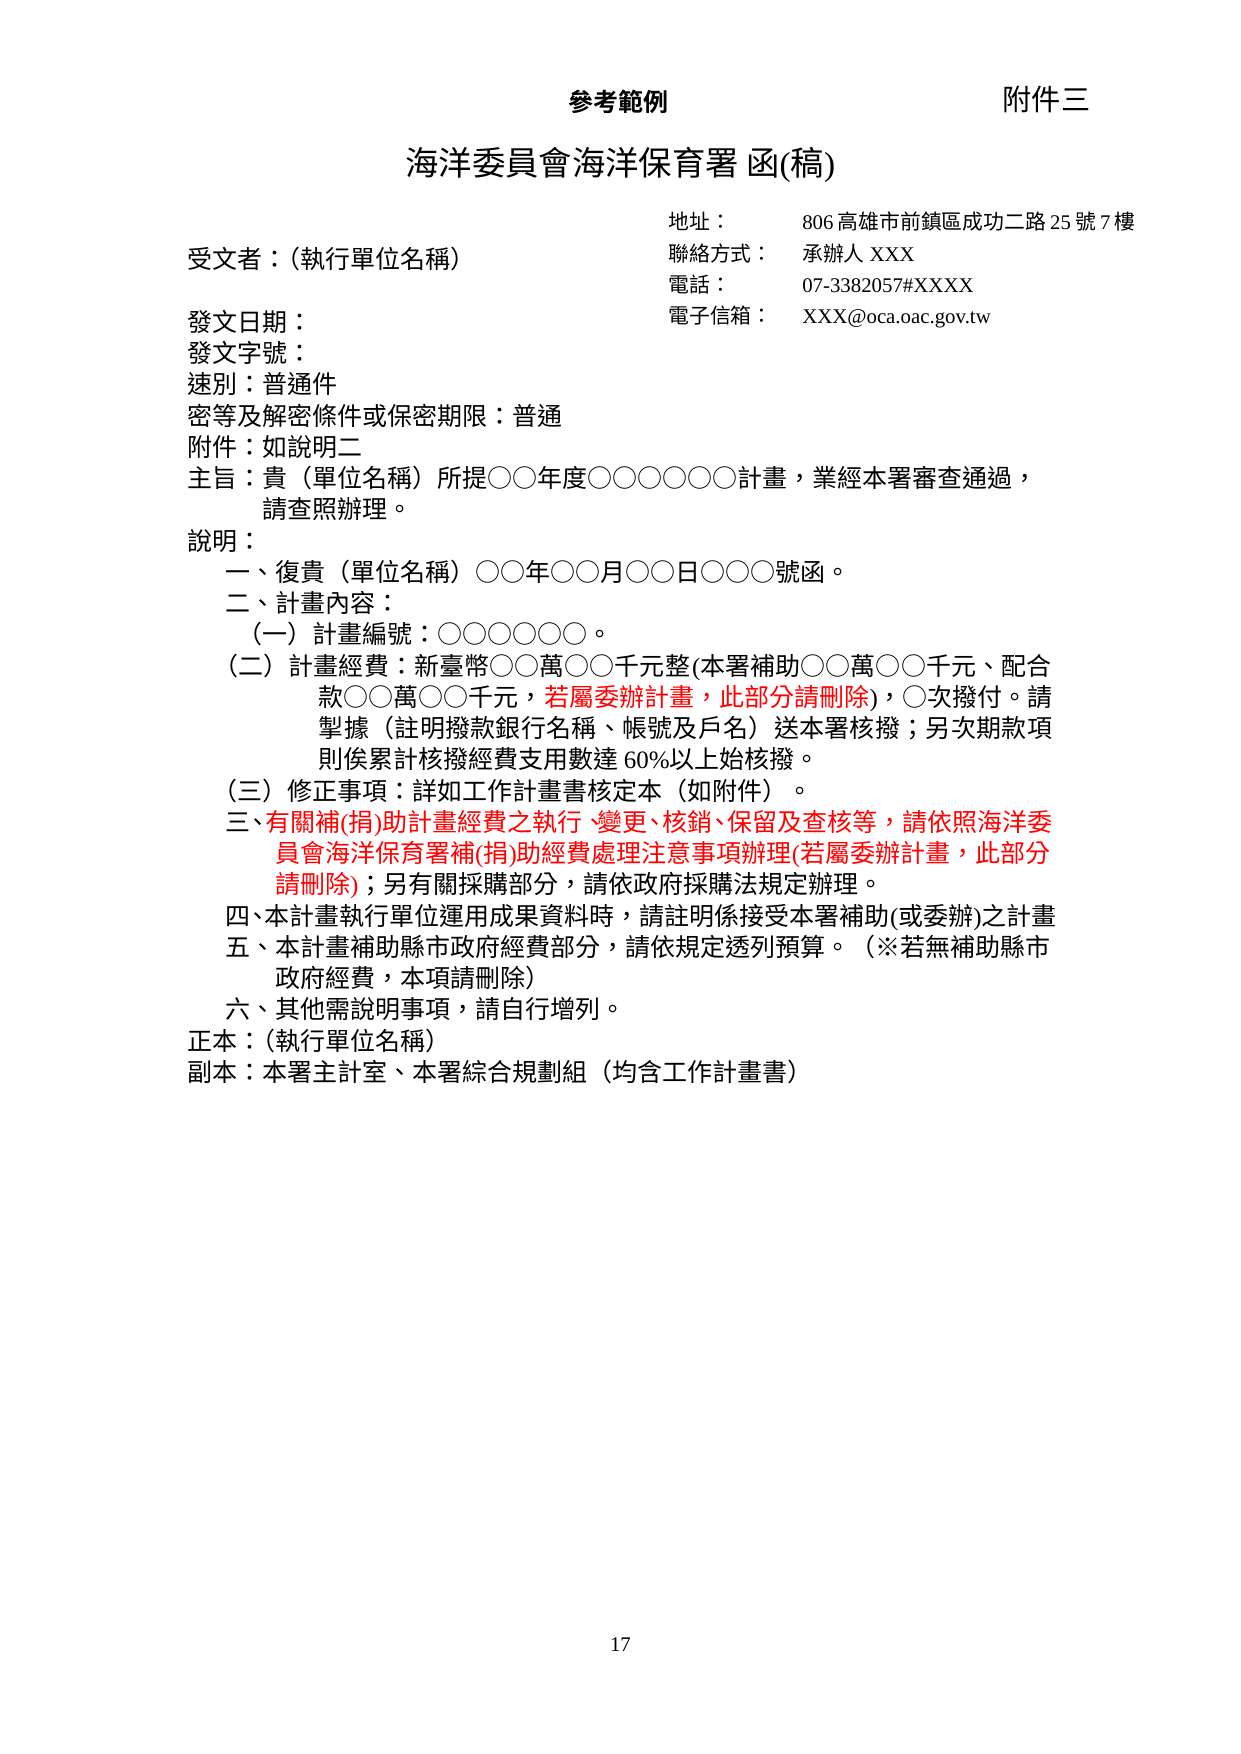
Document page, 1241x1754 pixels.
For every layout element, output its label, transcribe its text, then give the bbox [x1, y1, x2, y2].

text 二、計畫內容： [187, 587, 1053, 619]
text 正本：（執行單位名稱） [187, 1025, 1053, 1056]
table_cell 電話： [665, 267, 799, 298]
text 六、其他需說明事項，請自行增列。 [225, 994, 1053, 1025]
text 五、本計畫補助縣市政府經費部分，請依規定透列預算。（※若無補助縣市政府經費，本項請刪除） [225, 931, 1053, 994]
text 發文字號： [187, 337, 1053, 369]
text （三）修正事項：詳如工作計畫書核定本（如附件）。 [187, 775, 1053, 806]
table_header 地址： [665, 205, 799, 236]
text 一、復貴（單位名稱）○○年○○月○○日○○○號函。 [187, 556, 1053, 587]
text 說明： [187, 525, 1053, 556]
text 海洋委員會海洋保育署 函(稿) [187, 150, 1053, 181]
text 四、本計畫執行單位運用成果資料時，請註明係接受本署補助(或委辦)之計畫。 [225, 900, 1053, 931]
table_cell 電子信箱： [665, 299, 799, 330]
text 附件：如說明二 [187, 431, 1053, 462]
text 速別：普通件 [187, 369, 1053, 400]
text 三、有關補(捐)助計畫經費之執行、變更、核銷、保留及查核等，請依照海洋委員會海洋保育署補(捐)助經費處理注意事項辦理(若屬委辦計畫，此部分請刪除)；另有關採購部分，請依政府採購法規定辦理。 [225, 806, 1053, 900]
text 附件三 [1002, 76, 1117, 118]
text 參考範例 [568, 82, 828, 113]
table_cell 07-3382057#XXXX [799, 267, 1153, 298]
table_cell 承辦人 XXX [799, 236, 1153, 267]
table_cell 聯絡方式： [665, 236, 799, 267]
text （二）計畫經費：新臺幣○○萬○○千元整(本署補助○○萬○○千元、配合款○○萬○○千元，若屬委辦計畫，此部分請刪除)，○次撥付。請掣據（註明撥款銀行名稱、帳號及戶名）送本署核撥；另次期款項則俟累計核撥經費支用數達60%以上始核撥。 [187, 650, 1053, 775]
text 主旨：貴（單位名稱）所提○○年度○○○○○○計畫，業經本署審查通過，請查照辦理。 [187, 462, 1053, 525]
text 副本：本署主計室、本署綜合規劃組（均含工作計畫書） [187, 1056, 1053, 1087]
text 發文日期： [187, 306, 1053, 337]
text 受文者：（執行單位名稱） [187, 244, 665, 275]
text 密等及解密條件或保密期限：普通 [187, 400, 1053, 431]
text （一）計畫編號：○○○○○○。 [187, 619, 1053, 650]
table_cell XXX@oca.oac.gov.tw [799, 299, 1153, 330]
table_header 806高雄市前鎮區成功二路25號7樓 [799, 205, 1153, 236]
